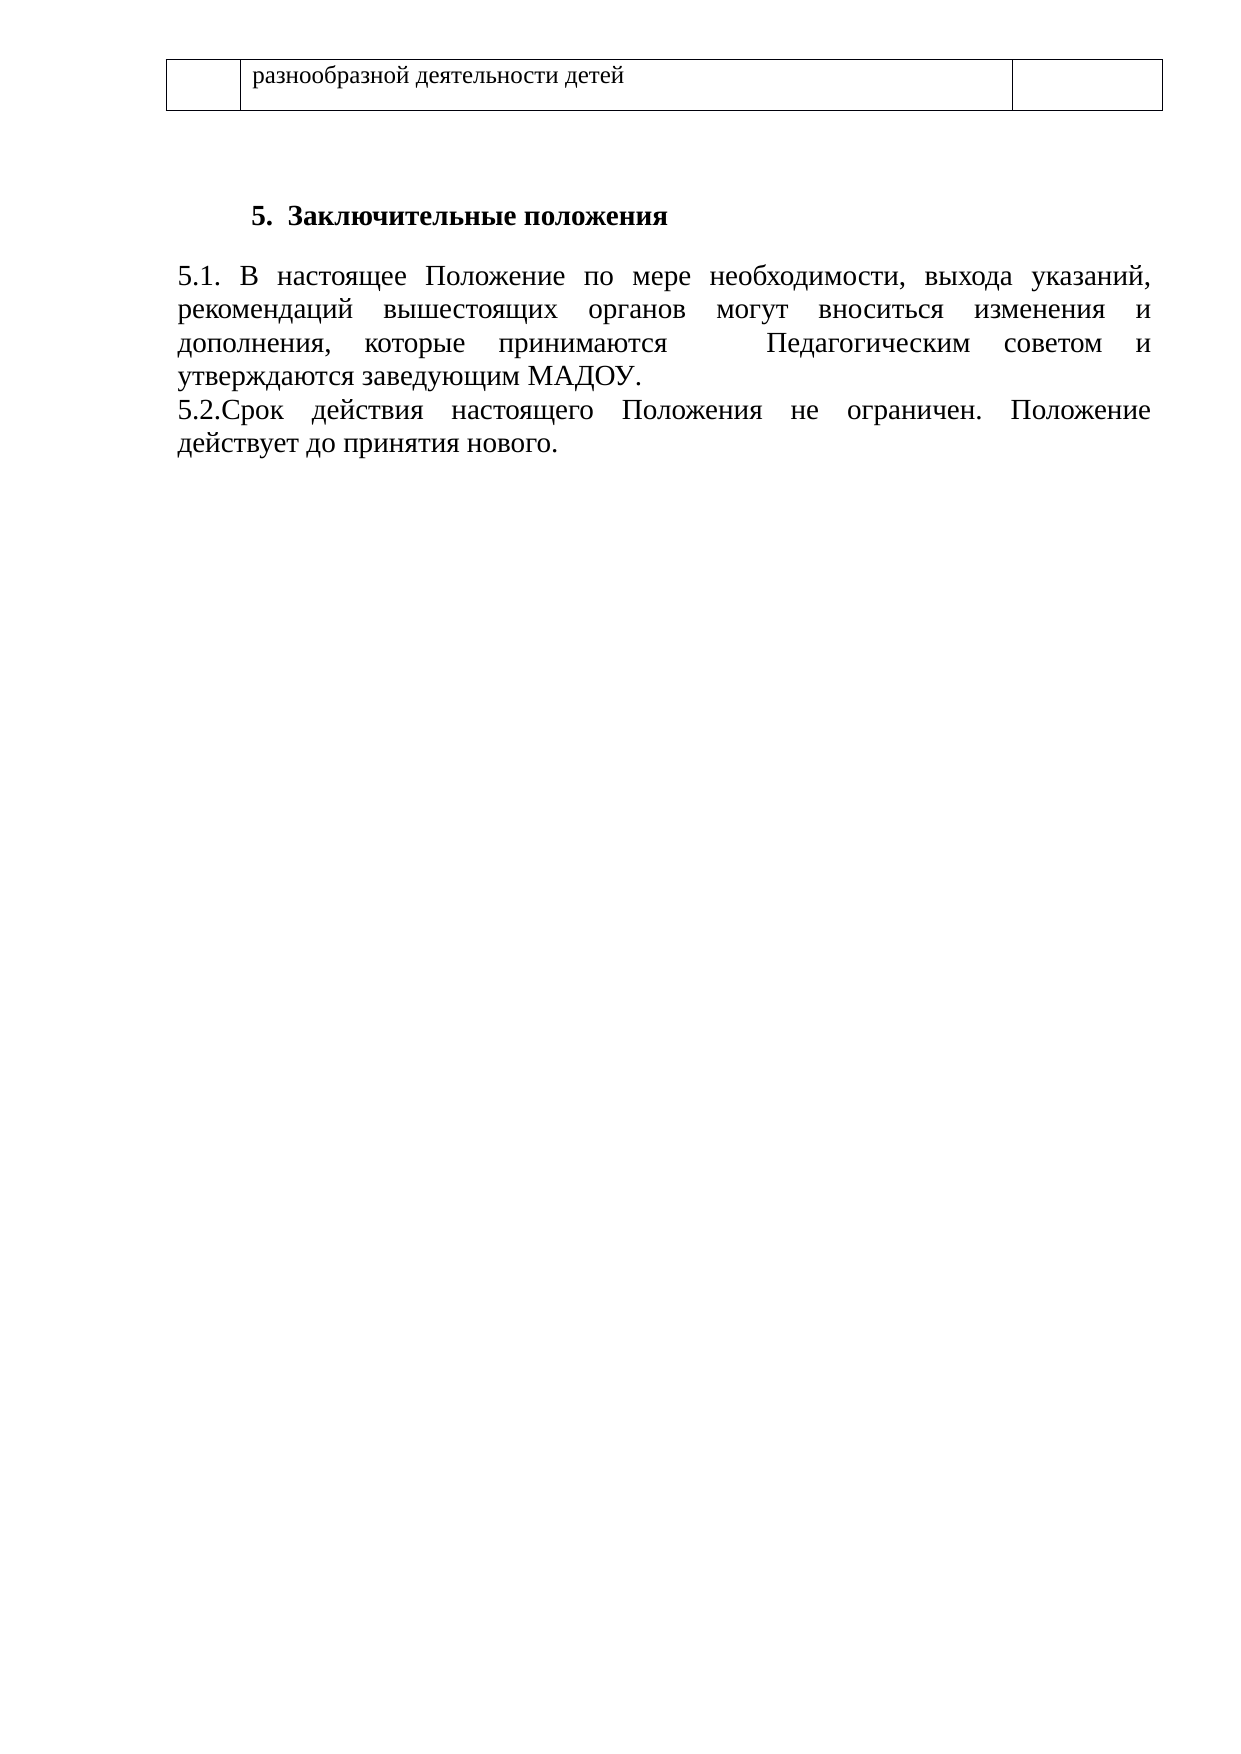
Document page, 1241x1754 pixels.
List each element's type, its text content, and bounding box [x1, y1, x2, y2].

text 5.1. В настоящее Положение по мере необходимости, выхода указаний, рекомендаций вышестоящих органов могут вноситься изменения и дополнения, которые принимаются Педагогическим советом и утверждаются заведующим МАДОУ. [177, 258, 1152, 392]
table_cell [1013, 60, 1162, 110]
text 5. Заключительные положения [177, 198, 1152, 232]
table_cell разнообразной деятельности детей [241, 60, 1012, 110]
text 5.2.Срок действия настоящего Положения не ограничен. Положение действует до принятия нового. [177, 392, 1152, 459]
table_cell [167, 60, 240, 110]
